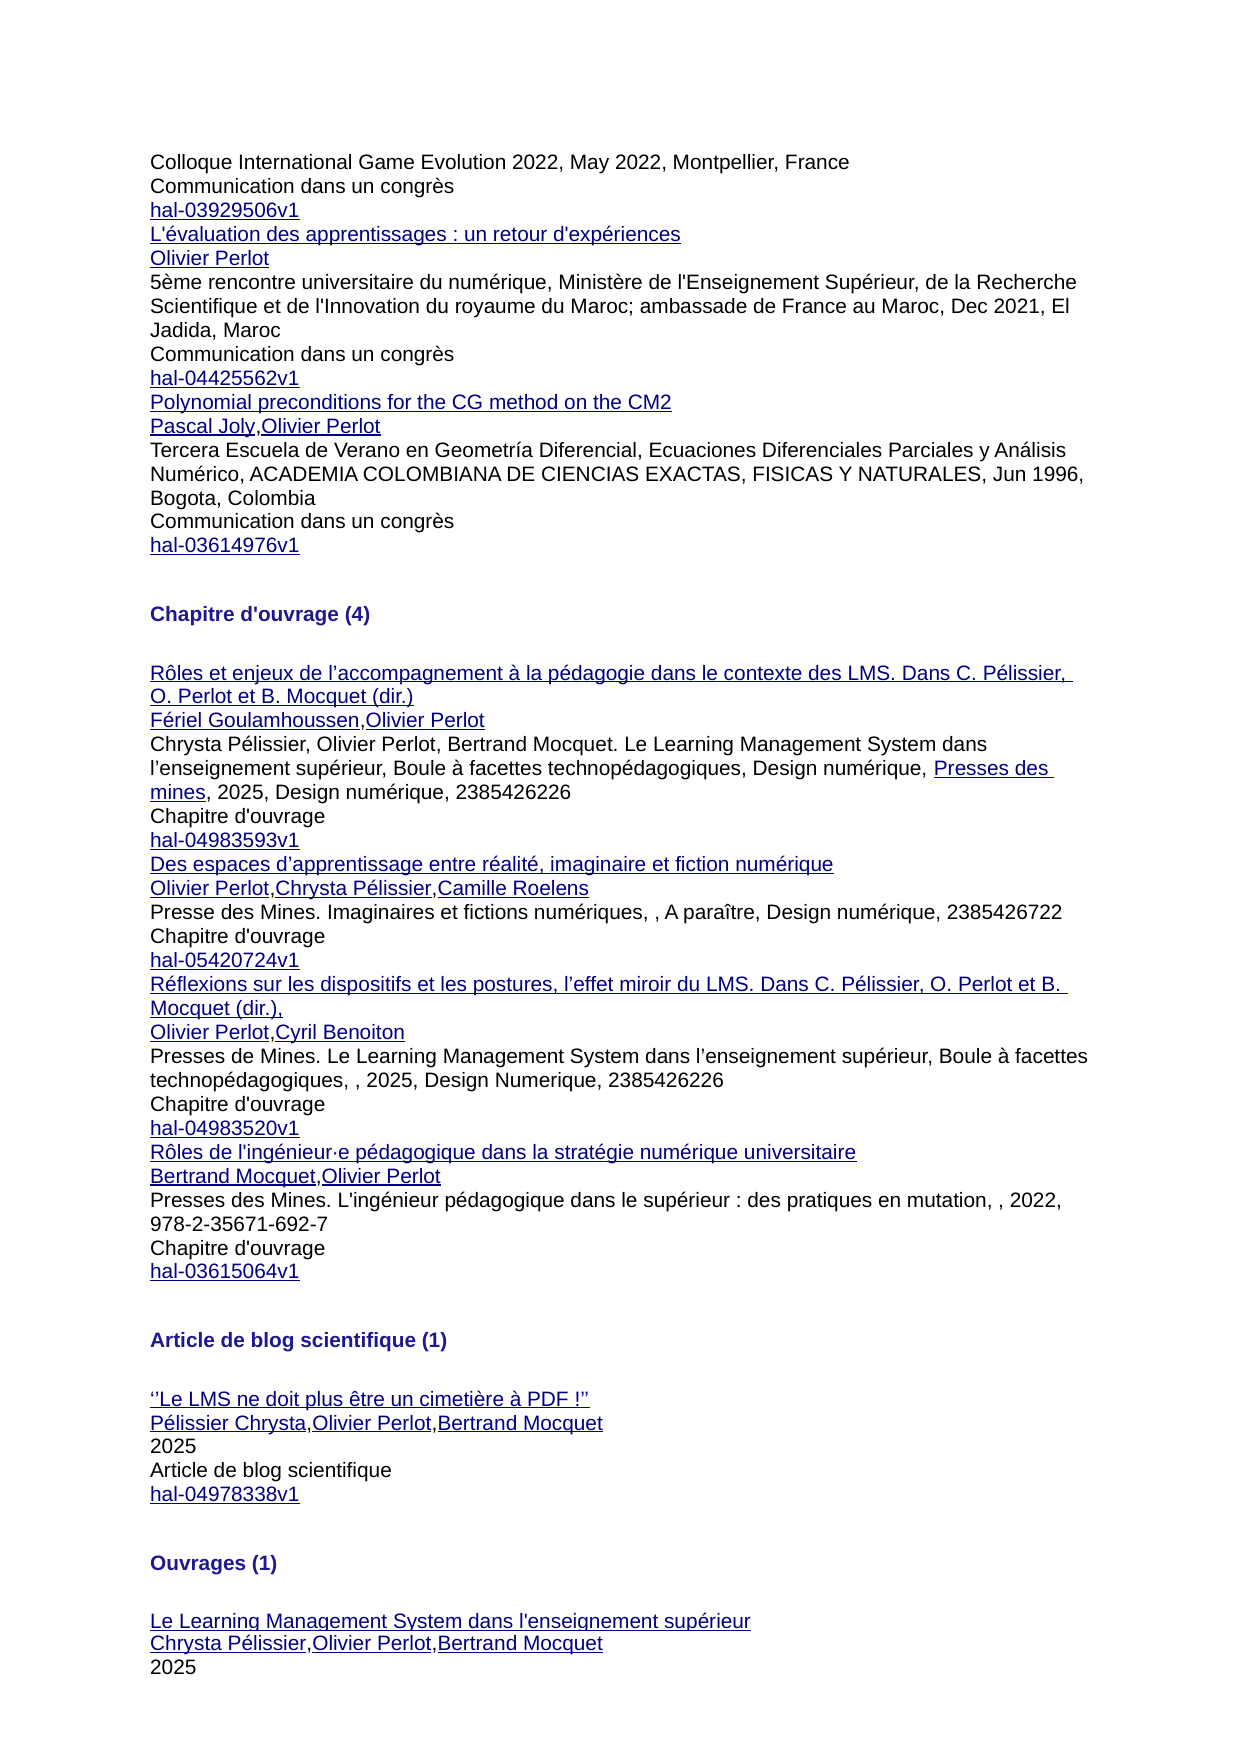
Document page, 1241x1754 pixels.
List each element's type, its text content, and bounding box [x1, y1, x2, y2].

table_cell Des espaces d’apprentissage entre réalité, imaginaire et fiction numérique Olivier Perlot,Chrysta Pélissier,Camille Roelens Presse des Mines. Imaginaires et fictions numériques, , A paraître, Design numérique, 2385426722 Chapitre d'ouvrage hal-05420724v1 [150, 852, 1090, 972]
table_cell Colloque International Game Evolution 2022, May 2022, Montpellier, France Communication dans un congrès hal-03929506v1 [150, 150, 1090, 222]
table_cell Rôles de l'ingénieur∙e pédagogique dans la stratégie numérique universitaire Bertrand Mocquet,Olivier Perlot Presses des Mines. L'ingénieur pédagogique dans le supérieur : des pratiques en mutation, , 2022, 978-2-35671-692-7 Chapitre d'ouvrage hal-03615064v1 [150, 1140, 1090, 1283]
table_cell Polynomial preconditions for the CG method on the CM2 Pascal Joly,Olivier Perlot Tercera Escuela de Verano en Geometría Diferencial, Ecuaciones Diferenciales Parciales y Análisis Numérico, ACADEMIA COLOMBIANA DE CIENCIAS EXACTAS, FISICAS Y NATURALES, Jun 1996, Bogota, Colombia Communication dans un congrès hal-03614976v1 [150, 390, 1090, 557]
subtitle Ouvrages (1) [150, 1551, 1090, 1575]
subtitle Chapitre d'ouvrage (4) [150, 602, 1090, 626]
table_cell L'évaluation des apprentissages : un retour d'expériences Olivier Perlot 5ème rencontre universitaire du numérique, Ministère de l'Enseignement Supérieur, de la Recherche Scientifique et de l'Innovation du royaume du Maroc; ambassade de France au Maroc, Dec 2021, El Jadida, Maroc Communication dans un congrès hal-04425562v1 [150, 222, 1090, 389]
table_header ‘’Le LMS ne doit plus être un cimetière à PDF !’’ Pélissier Chrysta,Olivier Perlot,Bertrand Mocquet 2025 Article de blog scientifique hal-04978338v1 [150, 1386, 1090, 1506]
table_header Le Learning Management System dans l'enseignement supérieur Chrysta Pélissier,Olivier Perlot,Bertrand Mocquet 2025 [150, 1609, 1090, 1679]
subtitle Article de blog scientifique (1) [150, 1328, 1090, 1352]
table_header Rôles et enjeux de l’accompagnement à la pédagogie dans le contexte des LMS. Dans C. Pélissier, O. Perlot et B. Mocquet (dir.) Fériel Goulamhoussen,Olivier Perlot Chrysta Pélissier, Olivier Perlot, Bertrand Mocquet. Le Learning Management System dans l’enseignement supérieur, Boule à facettes technopédagogiques, Design numérique, Presses des mines, 2025, Design numérique, 2385426226 Chapitre d'ouvrage hal-04983593v1 [150, 660, 1090, 852]
table_cell Réflexions sur les dispositifs et les postures, l’effet miroir du LMS. Dans C. Pélissier, O. Perlot et B. Mocquet (dir.), Olivier Perlot,Cyril Benoiton Presses de Mines. Le Learning Management System dans l’enseignement supérieur, Boule à facettes technopédagogiques, , 2025, Design Numerique, 2385426226 Chapitre d'ouvrage hal-04983520v1 [150, 972, 1090, 1139]
